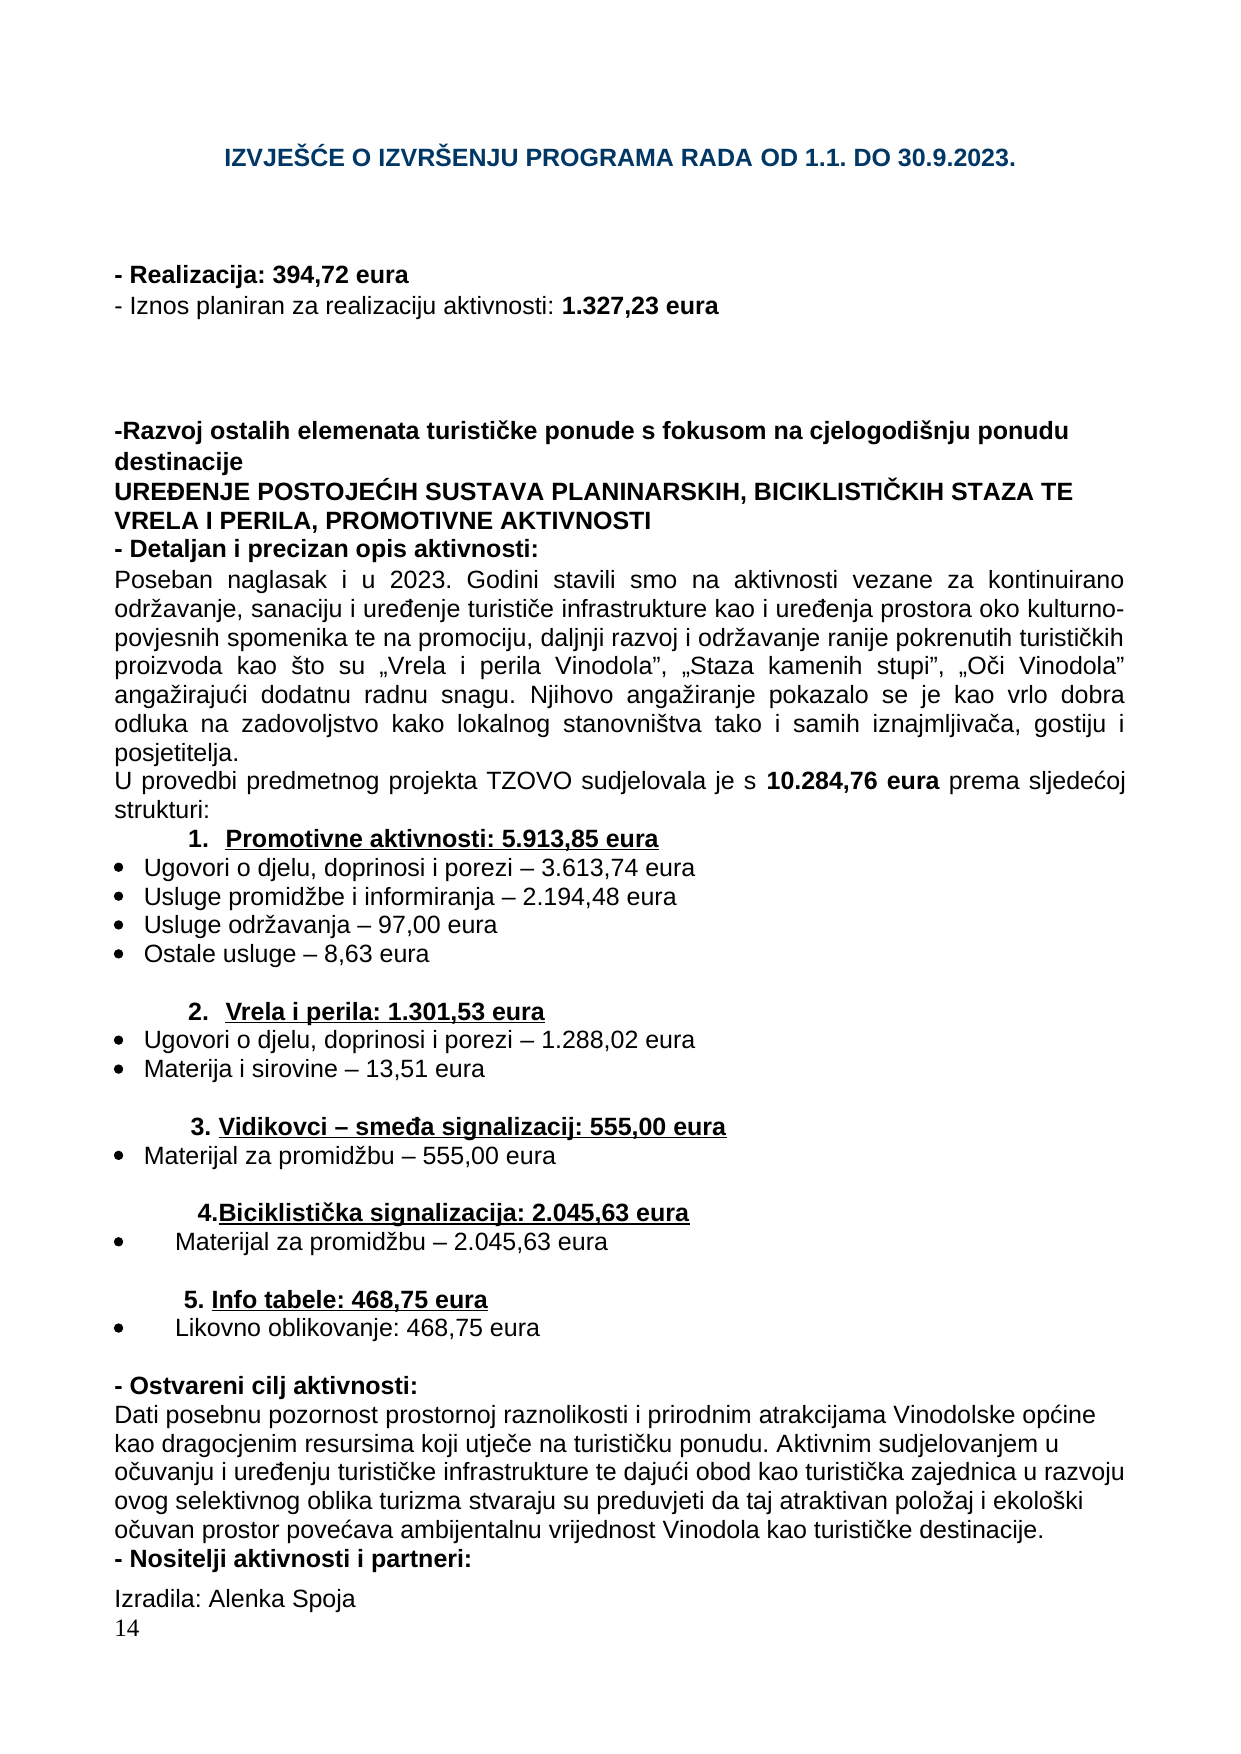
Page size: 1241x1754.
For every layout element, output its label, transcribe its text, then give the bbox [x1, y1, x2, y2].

text Dati posebnu pozornost prostornoj raznolikosti i prirodnim atrakcijama Vinodolske općine kao dragocjenim resursima koji utječe na turističku ponudu. Aktivnim sudjelovanjem u očuvanju i uređenju turističke infrastrukture te dajući obod kao turistička zajednica u razvoju ovog selektivnog oblika turizma stvaraju su preduvjeti da taj atraktivan položaj i ekološki očuvan prostor povećava ambijentalnu vrijednost Vinodola kao turističke destinacije. [114, 1400, 1126, 1543]
text 3. Vidikovci – smeđa signalizacij: 555,00 eura [114, 1112, 1126, 1141]
text 4.Biciklistička signalizacija: 2.045,63 eura [114, 1198, 1126, 1227]
text - Nositelji aktivnosti i partneri: [114, 1543, 1126, 1572]
text - Iznos planiran za realizaciju aktivnosti: 1.327,23 eura [114, 291, 1126, 319]
text Poseban naglasak i u 2023. Godini stavili smo na aktivnosti vezane za kontinuirano održavanje, sanaciju i uređenje turističe infrastrukture kao i uređenja prostora oko kulturno-povjesnih spomenika te na promociju, daljnji razvoj i održavanje ranije pokrenutih turističkih proizvoda kao što su „Vrela i perila Vinodola”, „Staza kamenih stupi”, „Oči Vinodola” angažirajući dodatnu radnu snagu. Njihovo angažiranje pokazalo se je kao vrlo dobra odluka na zadovoljstvo kako lokalnog stanovništva tako i samih iznajmljivača, gostiju i posjetitelja. [114, 565, 1126, 766]
text - Realizacija: 394,72 eura [114, 260, 1126, 289]
list Vrela i perila: 1.301,53 eura [188, 997, 1126, 1026]
list Usluge održavanja – 97,00 eura [114, 910, 1126, 939]
text U provedbi predmetnog projekta TZOVO sudjelovala je s 10.284,76 eura prema sljedećoj strukturi: [114, 766, 1126, 824]
text - Detaljan i precizan opis aktivnosti: [114, 534, 1126, 563]
list Likovno oblikovanje: 468,75 eura [114, 1313, 1126, 1342]
list Promotivne aktivnosti: 5.913,85 eura [188, 824, 1126, 853]
list Usluge promidžbe i informiranja – 2.194,48 eura [114, 881, 1126, 910]
list Materijal za promidžbu – 2.045,63 eura [114, 1227, 1126, 1256]
text -Razvoj ostalih elemenata turističke ponude s fokusom na cjelogodišnju ponudu destinacije [114, 416, 1126, 475]
text UREĐENJE POSTOJEĆIH SUSTAVA PLANINARSKIH, BICIKLISTIČKIH STAZA TE VRELA I PERILA, PROMOTIVNE AKTIVNOSTI [114, 477, 1126, 534]
list Ugovori o djelu, doprinosi i porezi – 3.613,74 eura [114, 853, 1126, 881]
list Materijal za promidžbu – 555,00 eura [114, 1141, 1126, 1169]
text - Ostvareni cilj aktivnosti: [114, 1371, 1126, 1400]
list Ugovori o djelu, doprinosi i porezi – 1.288,02 eura [114, 1026, 1126, 1054]
list Materija i sirovine – 13,51 eura [114, 1054, 1126, 1083]
text 5. Info tabele: 468,75 eura [114, 1285, 1126, 1313]
list Ostale usluge – 8,63 eura [114, 939, 1126, 968]
